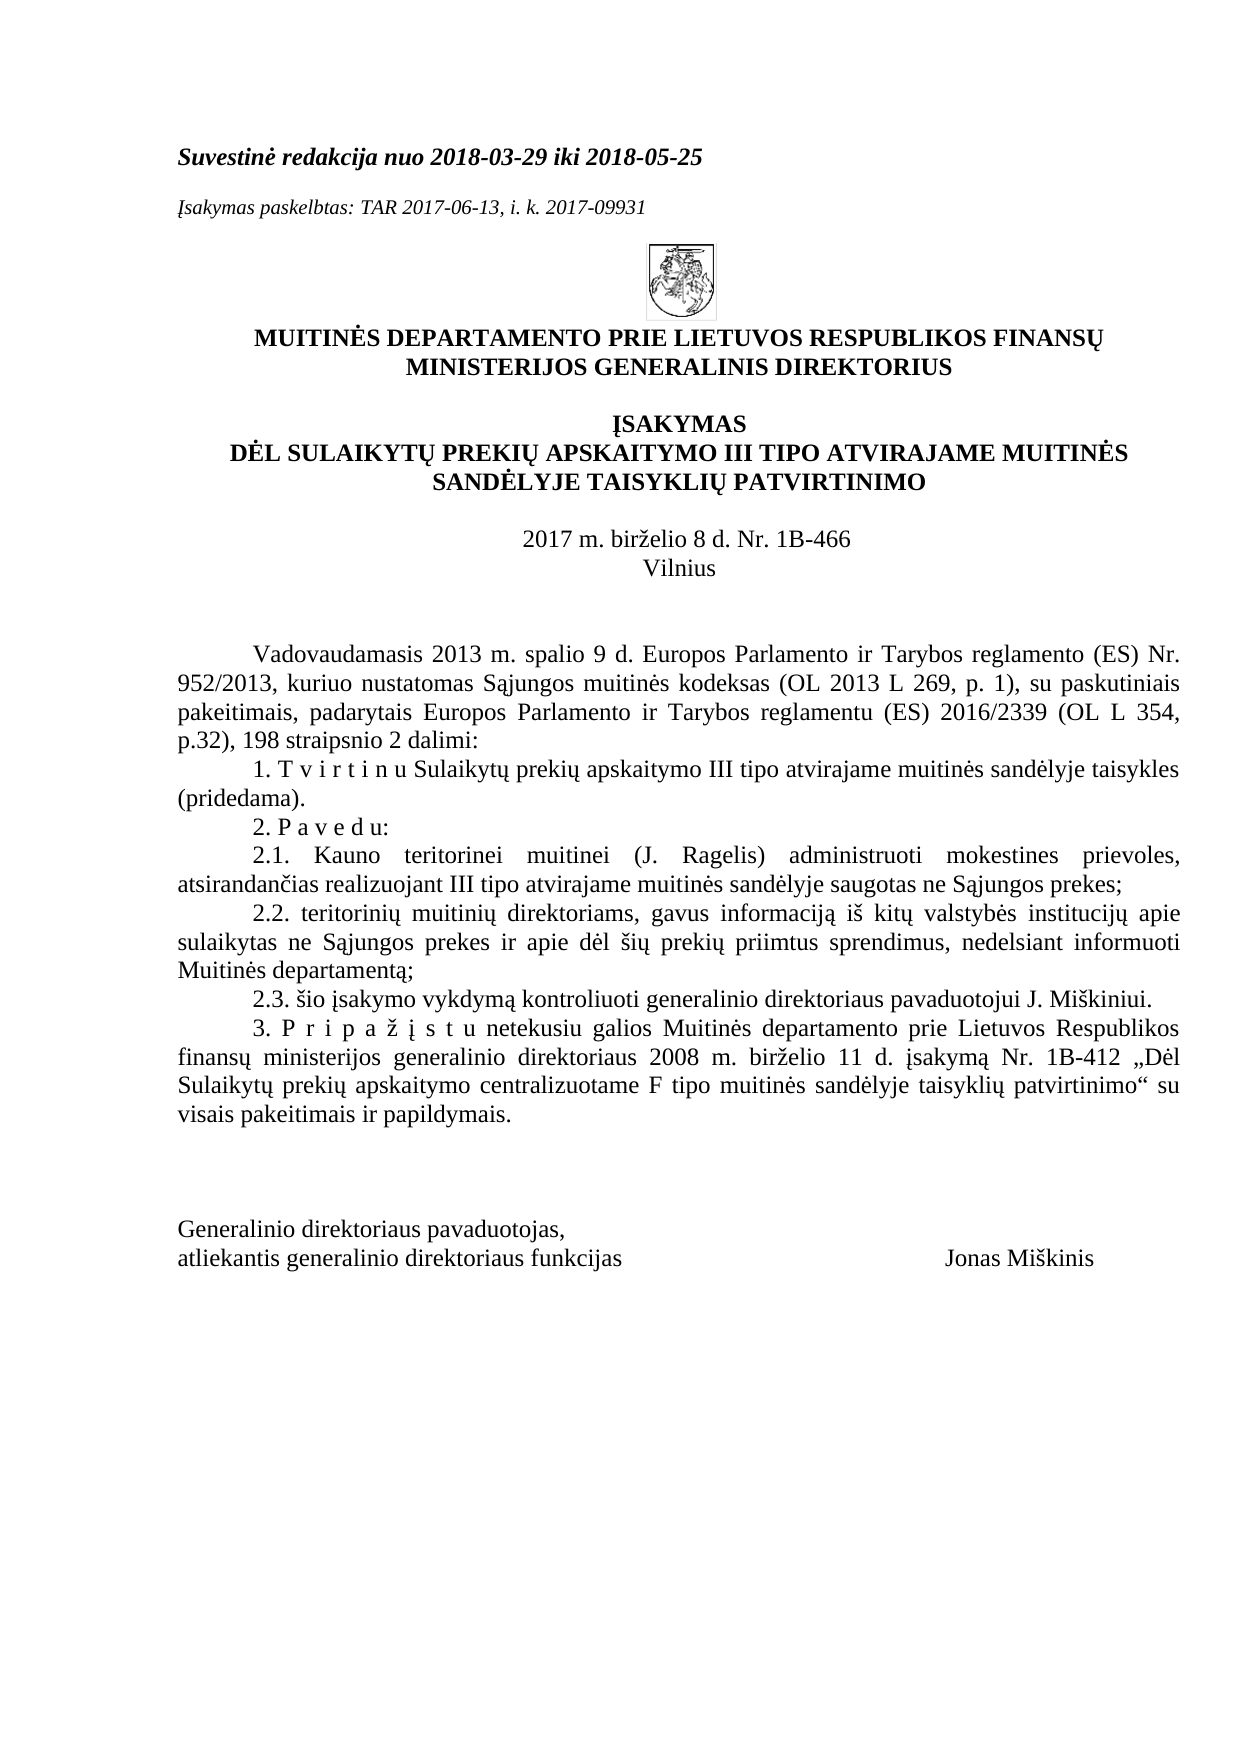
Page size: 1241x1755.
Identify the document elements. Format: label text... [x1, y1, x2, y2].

text 3. P r i p a ž į s t u netekusiu galios Muitinės departamento prie Lietuvos Respublikos finansų ministerijos generalinio direktoriaus 2008 m. birželio 11 d. įsakymą Nr. 1B-412 „Dėl Sulaikytų prekių apskaitymo centralizuotame F tipo muitinės sandėlyje taisyklių patvirtinimo“ su visais pakeitimais ir papildymais. [177, 1013, 1181, 1128]
text 2.3. šio įsakymo vykdymą kontroliuoti generalinio direktoriaus pavaduotojui J. Miškiniui. [177, 984, 1181, 1013]
text Vadovaudamasis 2013 m. spalio 9 d. Europos Parlamento ir Tarybos reglamento (ES) Nr. 952/2013, kuriuo nustatomas Sąjungos muitinės kodeksas (OL 2013 L 269, p. 1), su paskutiniais pakeitimais, padarytais Europos Parlamento ir Tarybos reglamentu (ES) 2016/2339 (OL L 354, p.32), 198 straipsnio 2 dalimi: [177, 639, 1181, 754]
text 2.2. teritorinių muitinių direktoriams, gavus informaciją iš kitų valstybės institucijų apie sulaikytas ne Sąjungos prekes ir apie dėl šių prekių priimtus sprendimus, nedelsiant informuoti Muitinės departamentą; [177, 898, 1181, 984]
text Vilnius [177, 553, 1181, 582]
text 2.1. Kauno teritorinei muitinei (J. Ragelis) administruoti mokestines prievoles, atsirandančias realizuojant III tipo atvirajame muitinės sandėlyje saugotas ne Sąjungos prekes; [177, 841, 1181, 898]
text atliekantis generalinio direktoriaus funkcijas Jonas Miškinis [177, 1243, 1181, 1272]
text ĮSAKYMAS [177, 409, 1181, 438]
text 1. T v i r t i n u Sulaikytų prekių apskaitymo III tipo atvirajame muitinės sandėlyje taisykles (pridedama). [177, 754, 1181, 812]
text Įsakymas paskelbtas: TAR 2017-06-13, i. k. 2017-09931 [177, 195, 1181, 219]
text MUITINĖS DEPARTAMENTO PRIE LIETUVOS RESPUBLIKOS FINANSŲ MINISTERIJOS GENERALINIS DIREKTORIUS [177, 323, 1181, 381]
text Generalinio direktoriaus pavaduotojas, [177, 1214, 1181, 1243]
text Suvestinė redakcija nuo 2018-03-29 iki 2018-05-25 [177, 142, 1181, 171]
text 2. P a v e d u: [177, 812, 1181, 841]
text DĖL SULAIKYTŲ PREKIŲ APSKAITYMO III TIPO ATVIRAJAME MUITINĖS SANDĖLYJE TAISYKLIŲ PATVIRTINIMO [177, 438, 1181, 496]
text 2017 m. birželio 8 d. Nr. 1B-466 [192, 524, 1181, 553]
